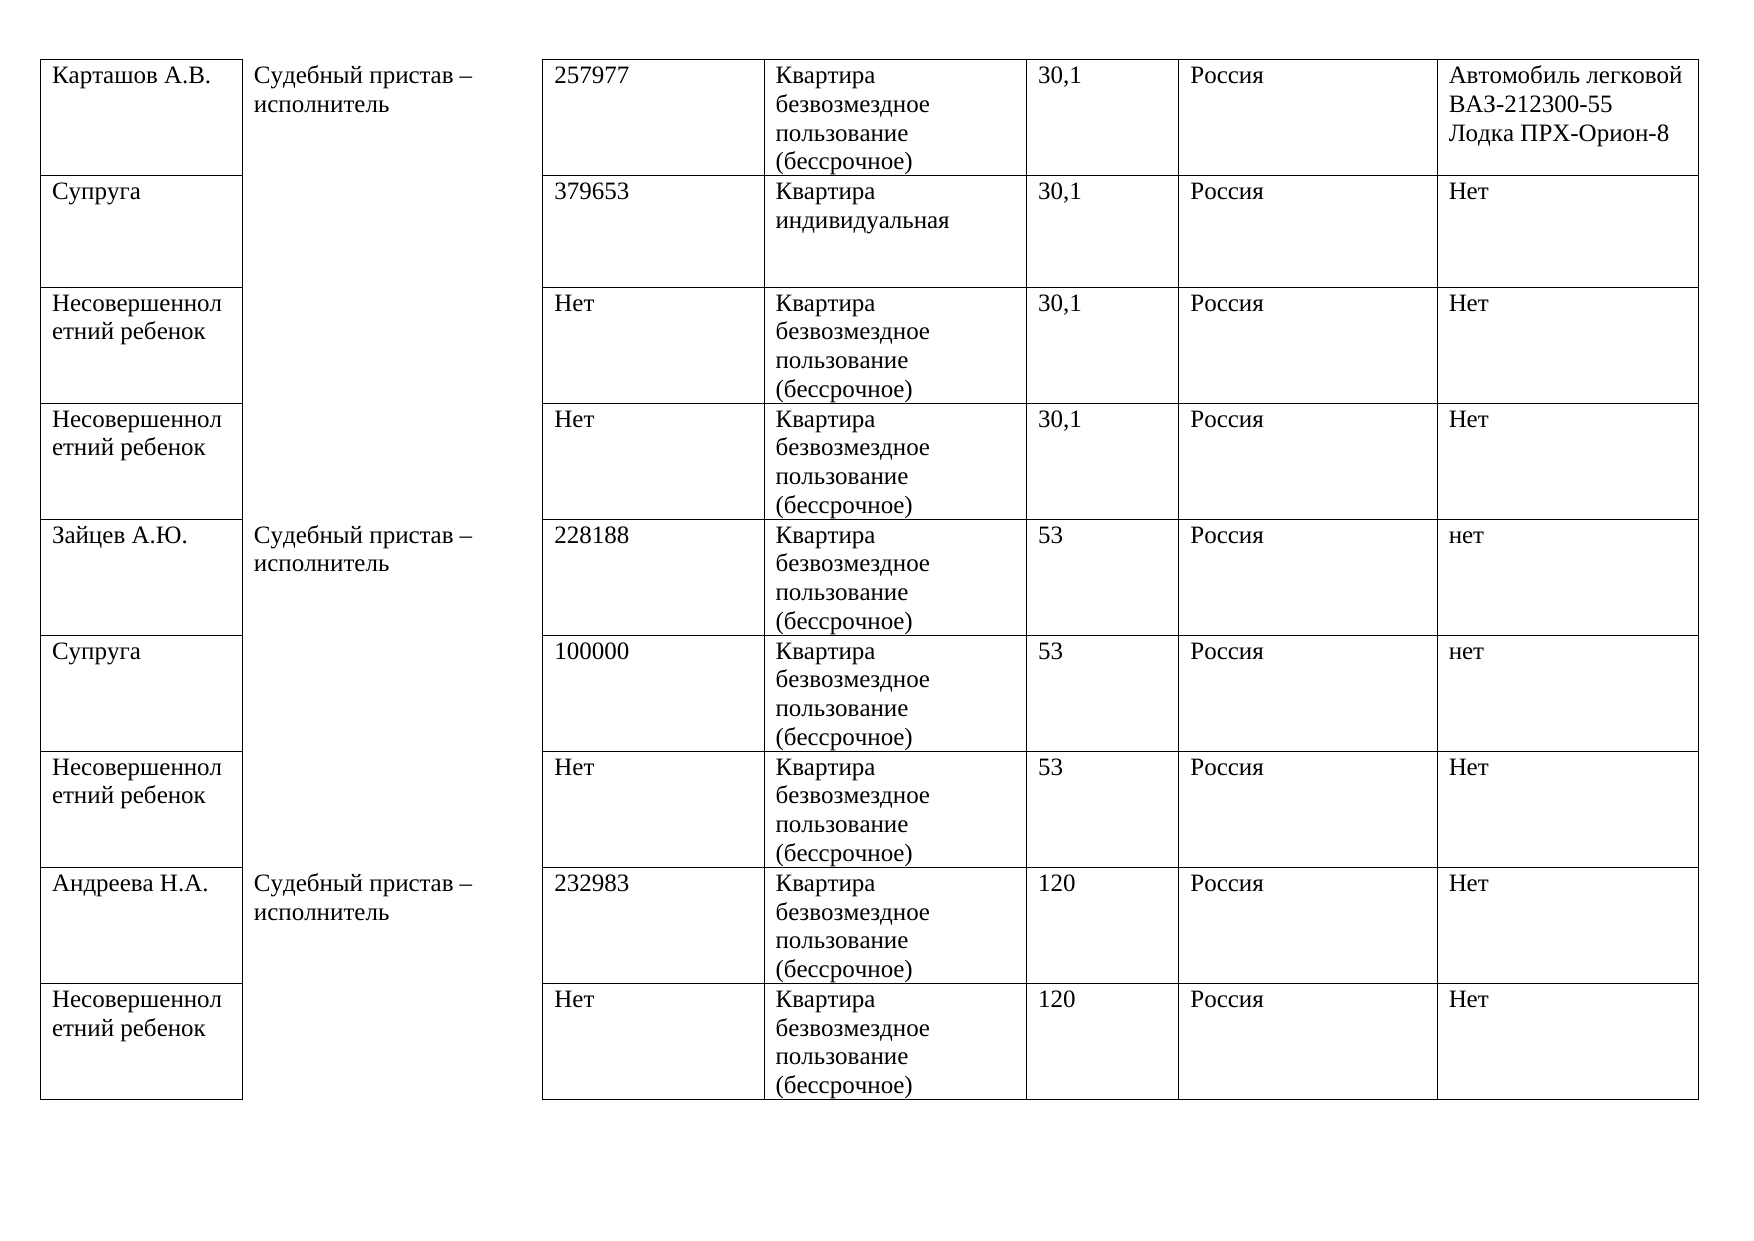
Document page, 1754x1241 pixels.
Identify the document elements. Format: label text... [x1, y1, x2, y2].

table_cell Россия [1179, 868, 1437, 983]
table_cell Судебный пристав – исполнитель [243, 519, 542, 635]
table_cell Судебный пристав – исполнитель [243, 867, 542, 983]
table_cell Автомобиль легковой ВАЗ-212300-55 Лодка ПРХ-Орион-8 [1438, 60, 1698, 175]
table_cell Квартира индивидуальная [765, 176, 1026, 287]
table_cell [243, 175, 542, 287]
table_cell Супруга [41, 176, 242, 287]
table_cell Несовершеннолетний ребенок [41, 984, 242, 1099]
table_cell 100000 [543, 636, 764, 751]
table_cell Судебный пристав – исполнитель [243, 59, 542, 175]
table_cell Карташов А.В. [41, 60, 242, 175]
table_cell Нет [1438, 984, 1698, 1099]
table_cell 30,1 [1027, 176, 1178, 287]
table_cell 53 [1027, 520, 1178, 635]
table_cell Россия [1179, 60, 1437, 175]
table_cell Квартира безвозмездное пользование (бессрочное) [765, 984, 1026, 1099]
table_cell Квартира безвозмездное пользование (бессрочное) [765, 60, 1026, 175]
table_cell нет [1438, 636, 1698, 751]
table_cell Нет [543, 404, 764, 519]
table_cell 120 [1027, 868, 1178, 983]
table_cell Нет [543, 288, 764, 403]
table_cell [243, 983, 542, 1099]
table_cell Квартира безвозмездное пользование (бессрочное) [765, 636, 1026, 751]
table_cell Зайцев А.Ю. [41, 520, 242, 635]
table_cell 120 [1027, 984, 1178, 1099]
table_cell [243, 287, 542, 403]
table_cell Россия [1179, 752, 1437, 867]
table_cell 30,1 [1027, 60, 1178, 175]
table_cell 232983 [543, 868, 764, 983]
table_cell 257977 [543, 60, 764, 175]
table_cell нет [1438, 520, 1698, 635]
table_cell 53 [1027, 636, 1178, 751]
table_cell Квартира безвозмездное пользование (бессрочное) [765, 404, 1026, 519]
table_cell Несовершеннолетний ребенок [41, 404, 242, 519]
table_cell Россия [1179, 176, 1437, 287]
table_cell [243, 403, 542, 519]
table_cell Россия [1179, 404, 1437, 519]
table_cell Нет [1438, 868, 1698, 983]
table_cell Несовершеннолетний ребенок [41, 752, 242, 867]
table_cell Несовершеннолетний ребенок [41, 288, 242, 403]
table_cell Квартира безвозмездное пользование (бессрочное) [765, 868, 1026, 983]
table_cell Супруга [41, 636, 242, 751]
table_cell Нет [1438, 176, 1698, 287]
table_cell 30,1 [1027, 288, 1178, 403]
table_cell Россия [1179, 288, 1437, 403]
table_cell Нет [1438, 752, 1698, 867]
table_cell 30,1 [1027, 404, 1178, 519]
table_cell Квартира безвозмездное пользование (бессрочное) [765, 520, 1026, 635]
table_cell 379653 [543, 176, 764, 287]
table_cell Андреева Н.А. [41, 868, 242, 983]
table_cell [243, 751, 542, 867]
table_cell Нет [543, 752, 764, 867]
table_cell Нет [1438, 288, 1698, 403]
table_cell 53 [1027, 752, 1178, 867]
table_cell 228188 [543, 520, 764, 635]
table_cell Россия [1179, 984, 1437, 1099]
table_cell Нет [1438, 404, 1698, 519]
table_cell Квартира безвозмездное пользование (бессрочное) [765, 288, 1026, 403]
table_cell Россия [1179, 520, 1437, 635]
table_cell Квартира безвозмездное пользование (бессрочное) [765, 752, 1026, 867]
table_cell Нет [543, 984, 764, 1099]
table_cell Россия [1179, 636, 1437, 751]
table_cell [243, 635, 542, 751]
